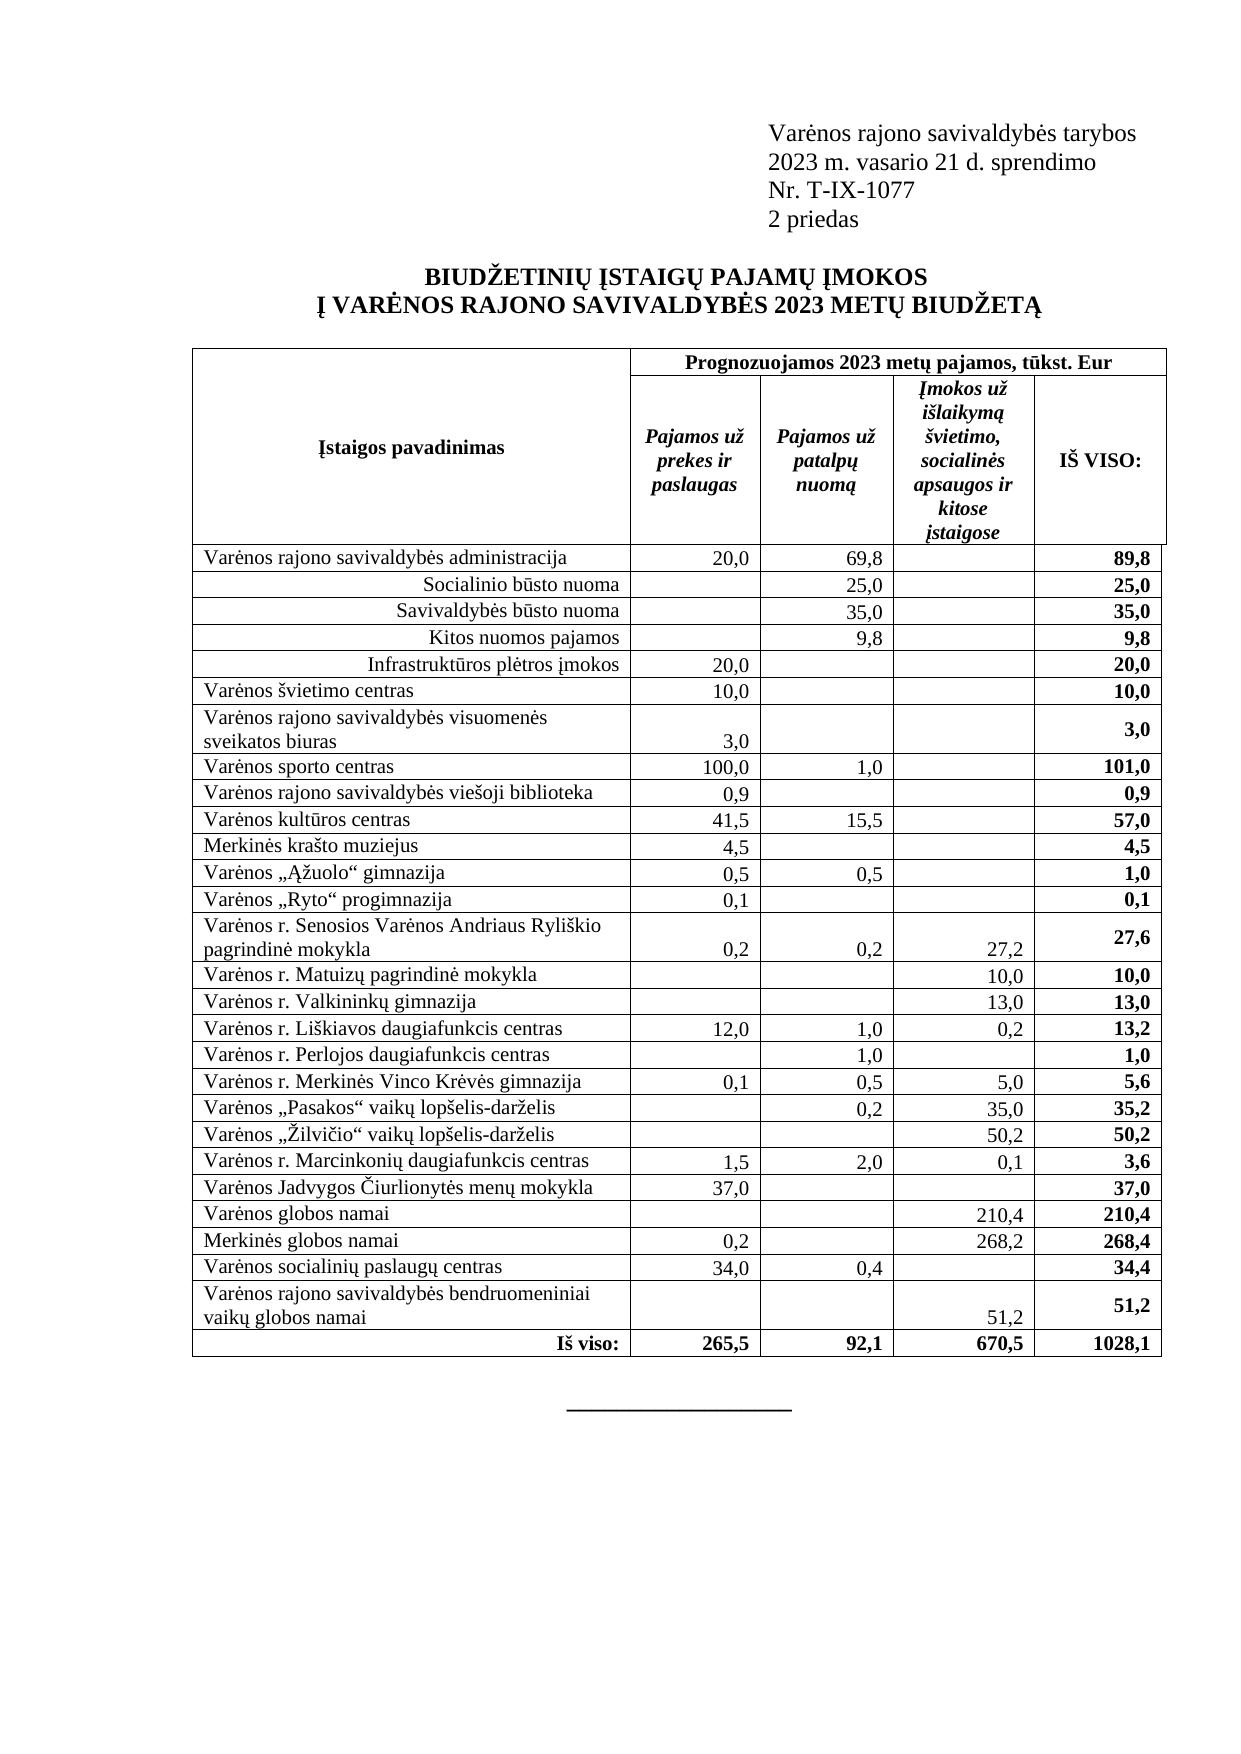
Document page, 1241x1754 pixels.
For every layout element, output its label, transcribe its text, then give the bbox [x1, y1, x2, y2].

table_cell [1162, 650, 1166, 677]
table_cell 20,0 [631, 651, 760, 677]
table_cell 9,8 [1035, 625, 1161, 650]
table_cell [1162, 1174, 1166, 1200]
table_cell Varėnos rajono savivaldybės bendruomeniniai vaikų globos namai [193, 1281, 630, 1329]
table_cell Varėnos r. Senosios Varėnos Andriaus Ryliškio pagrindinė mokykla [193, 913, 630, 961]
table_cell Pajamos už prekes ir paslaugas [631, 376, 760, 544]
table_cell Varėnos socialinių paslaugų centras [193, 1255, 630, 1280]
table_header Įstaigos pavadinimas [193, 349, 630, 544]
table_cell [761, 780, 893, 806]
table_cell [1162, 597, 1166, 624]
table_cell Kitos nuomos pajamos [193, 625, 630, 650]
table_cell 100,0 [631, 754, 760, 779]
table_cell 0,2 [631, 1228, 760, 1253]
table_cell 0,1 [1035, 887, 1161, 912]
table_cell Varėnos „Žilvičio“ vaikų lopšelis-darželis [193, 1122, 630, 1147]
table_cell [1162, 624, 1166, 650]
text 2023 m. vasario 21 d. sprendimo [768, 147, 1181, 176]
table_cell 10,0 [894, 962, 1034, 988]
table_cell 1,0 [1035, 860, 1161, 886]
table_cell 13,0 [1035, 989, 1161, 1014]
table_cell Varėnos r. Perlojos daugiafunkcis centras [193, 1042, 630, 1067]
table_cell [1162, 1254, 1166, 1280]
table_cell 9,8 [761, 625, 893, 650]
table_cell Infrastruktūros plėtros įmokos [193, 651, 630, 677]
table_cell Pajamos už patalpų nuomą [761, 376, 893, 544]
table_cell 2,0 [761, 1148, 893, 1174]
table_cell [894, 651, 1034, 677]
table_header Prognozuojamos 2023 metų pajamos, tūkst. Eur [631, 349, 1166, 375]
table_cell 35,0 [894, 1095, 1034, 1121]
table_cell [631, 1095, 760, 1121]
table_cell 3,0 [631, 705, 760, 753]
table_cell [1162, 1227, 1166, 1253]
table_cell 41,5 [631, 807, 760, 832]
table_cell [894, 754, 1034, 779]
table_cell 37,0 [1035, 1175, 1161, 1200]
table_cell 5,6 [1035, 1069, 1161, 1094]
table_cell [761, 989, 893, 1014]
table_cell 0,2 [894, 1015, 1034, 1041]
table_cell 670,5 [894, 1330, 1034, 1356]
table_cell 0,1 [894, 1148, 1034, 1174]
table_cell [761, 1175, 893, 1200]
table_cell 4,5 [1035, 834, 1161, 859]
table_cell [1162, 1200, 1166, 1227]
table_cell [631, 598, 760, 624]
text 2 priedas [768, 204, 1181, 233]
table_cell Varėnos r. Valkininkų gimnazija [193, 989, 630, 1014]
table_cell [761, 887, 893, 912]
table_cell [631, 962, 760, 988]
table_cell [631, 989, 760, 1014]
table_cell [631, 625, 760, 650]
table_cell Varėnos sporto centras [193, 754, 630, 779]
table_cell 0,9 [1035, 780, 1161, 806]
table_cell Varėnos rajono savivaldybės visuomenės sveikatos biuras [193, 705, 630, 753]
table_cell Varėnos „Ąžuolo“ gimnazija [193, 860, 630, 886]
table_cell 268,4 [1035, 1228, 1161, 1253]
table_cell Varėnos rajono savivaldybės viešoji biblioteka [193, 780, 630, 806]
text __________________ [177, 1386, 1181, 1414]
table_cell [761, 1228, 893, 1253]
text Varėnos rajono savivaldybės tarybos [768, 118, 1181, 147]
table_cell 10,0 [1035, 962, 1161, 988]
table_cell 3,0 [1035, 705, 1161, 753]
table_cell Varėnos švietimo centras [193, 678, 630, 703]
table_cell [1162, 1068, 1166, 1094]
table_cell 51,2 [894, 1281, 1034, 1329]
table_cell 0,1 [631, 1069, 760, 1094]
table_cell [631, 572, 760, 597]
table_cell 15,5 [761, 807, 893, 832]
table_cell 20,0 [631, 545, 760, 571]
table_cell [1162, 1280, 1166, 1329]
table_cell [894, 1175, 1034, 1200]
table_cell 25,0 [761, 572, 893, 597]
table_cell 25,0 [1035, 572, 1161, 597]
table_cell [1162, 1094, 1166, 1121]
table_cell 10,0 [1035, 678, 1161, 703]
table_cell 1028,1 [1035, 1330, 1161, 1356]
table_cell [894, 860, 1034, 886]
table_cell 12,0 [631, 1015, 760, 1041]
table_cell 89,8 [1035, 545, 1161, 571]
table_cell [894, 1042, 1034, 1067]
table_cell [894, 678, 1034, 703]
table_cell 35,2 [1035, 1095, 1161, 1121]
table_cell [894, 625, 1034, 650]
text Nr. T-IX-1077 [768, 176, 1181, 204]
table_cell 0,5 [631, 860, 760, 886]
table_cell [1162, 1329, 1166, 1356]
table_cell [894, 705, 1034, 753]
table_cell 37,0 [631, 1175, 760, 1200]
table_cell 265,5 [631, 1330, 760, 1356]
table_cell 27,2 [894, 913, 1034, 961]
table_cell 0,4 [761, 1255, 893, 1280]
table_cell 50,2 [894, 1122, 1034, 1147]
table_cell 0,2 [631, 913, 760, 961]
table_cell Varėnos globos namai [193, 1201, 630, 1227]
table_cell [894, 545, 1034, 571]
table_cell [1162, 912, 1166, 961]
table_cell 0,1 [631, 887, 760, 912]
table_cell 51,2 [1035, 1281, 1161, 1329]
table_cell [761, 1281, 893, 1329]
table_cell 34,0 [631, 1255, 760, 1280]
table_cell [631, 1281, 760, 1329]
table_cell [1162, 988, 1166, 1014]
table_cell 210,4 [1035, 1201, 1161, 1227]
table_cell 4,5 [631, 834, 760, 859]
table_cell [1162, 779, 1166, 806]
table_cell 1,0 [761, 1042, 893, 1067]
table_cell [1162, 677, 1166, 703]
table_cell Merkinės globos namai [193, 1228, 630, 1253]
table_cell [1162, 961, 1166, 988]
table_cell [1162, 704, 1166, 753]
table_cell [1162, 833, 1166, 859]
table_cell Socialinio būsto nuoma [193, 572, 630, 597]
table_cell 1,0 [761, 754, 893, 779]
table_cell [894, 780, 1034, 806]
table_cell [1162, 753, 1166, 779]
table_cell [1162, 1147, 1166, 1174]
table_cell [761, 705, 893, 753]
table_cell [761, 1201, 893, 1227]
table_cell Varėnos Jadvygos Čiurlionytės menų mokykla [193, 1175, 630, 1200]
table_cell 210,4 [894, 1201, 1034, 1227]
table_cell IŠ VISO: [1035, 376, 1166, 544]
table_cell [894, 1255, 1034, 1280]
table_cell 1,0 [1035, 1042, 1161, 1067]
table_cell [894, 807, 1034, 832]
table_cell 101,0 [1035, 754, 1161, 779]
table_cell 0,2 [761, 913, 893, 961]
table_cell [1162, 1014, 1166, 1041]
table_cell 34,4 [1035, 1255, 1161, 1280]
table_cell [1162, 545, 1166, 571]
table_cell 5,0 [894, 1069, 1034, 1094]
table_cell 0,5 [761, 1069, 893, 1094]
table_cell 1,0 [761, 1015, 893, 1041]
table_cell [1162, 1041, 1166, 1067]
table_cell Varėnos rajono savivaldybės administracija [193, 545, 630, 571]
table_cell 13,0 [894, 989, 1034, 1014]
table_cell 13,2 [1035, 1015, 1161, 1041]
table_cell [761, 651, 893, 677]
table_cell [894, 834, 1034, 859]
table_cell [894, 887, 1034, 912]
table_cell Varėnos r. Liškiavos daugiafunkcis centras [193, 1015, 630, 1041]
table_cell Varėnos „Pasakos“ vaikų lopšelis-darželis [193, 1095, 630, 1121]
table_cell Varėnos r. Merkinės Vinco Krėvės gimnazija [193, 1069, 630, 1094]
table_cell 268,2 [894, 1228, 1034, 1253]
table_cell [1162, 1121, 1166, 1147]
table_cell [1162, 571, 1166, 597]
table_cell [894, 598, 1034, 624]
table_cell 0,9 [631, 780, 760, 806]
table_cell 0,5 [761, 860, 893, 886]
table_cell [1162, 886, 1166, 912]
table_cell [631, 1122, 760, 1147]
table_cell [894, 572, 1034, 597]
table_cell [761, 834, 893, 859]
table_cell 92,1 [761, 1330, 893, 1356]
table_cell Iš viso: [193, 1330, 630, 1356]
table_cell 1,5 [631, 1148, 760, 1174]
table_cell 35,0 [761, 598, 893, 624]
table_cell Merkinės krašto muziejus [193, 834, 630, 859]
table_cell 27,6 [1035, 913, 1161, 961]
table_cell 0,2 [761, 1095, 893, 1121]
table_cell Savivaldybės būsto nuoma [193, 598, 630, 624]
table_cell [761, 1122, 893, 1147]
table_cell Varėnos „Ryto“ progimnazija [193, 887, 630, 912]
table_cell [631, 1201, 760, 1227]
table_cell [631, 1042, 760, 1067]
text BIUDŽETINIŲ ĮSTAIGŲ PAJAMŲ ĮMOKOS [177, 262, 1181, 291]
table_cell Varėnos r. Matuizų pagrindinė mokykla [193, 962, 630, 988]
table_cell Varėnos r. Marcinkonių daugiafunkcis centras [193, 1148, 630, 1174]
table_cell 50,2 [1035, 1122, 1161, 1147]
table_cell 35,0 [1035, 598, 1161, 624]
table_cell 20,0 [1035, 651, 1161, 677]
table_cell [1162, 806, 1166, 832]
table_cell Įmokos už išlaikymą švietimo, socialinės apsaugos ir kitose įstaigose [894, 376, 1034, 544]
table_cell 69,8 [761, 545, 893, 571]
table_cell 57,0 [1035, 807, 1161, 832]
table_cell 3,6 [1035, 1148, 1161, 1174]
table_cell [761, 962, 893, 988]
table_cell [1162, 859, 1166, 886]
table_cell 10,0 [631, 678, 760, 703]
text Į VARĖNOS RAJONO SAVIVALDYBĖS 2023 METŲ BIUDŽETĄ [177, 291, 1181, 319]
table_cell [761, 678, 893, 703]
table_cell Varėnos kultūros centras [193, 807, 630, 832]
